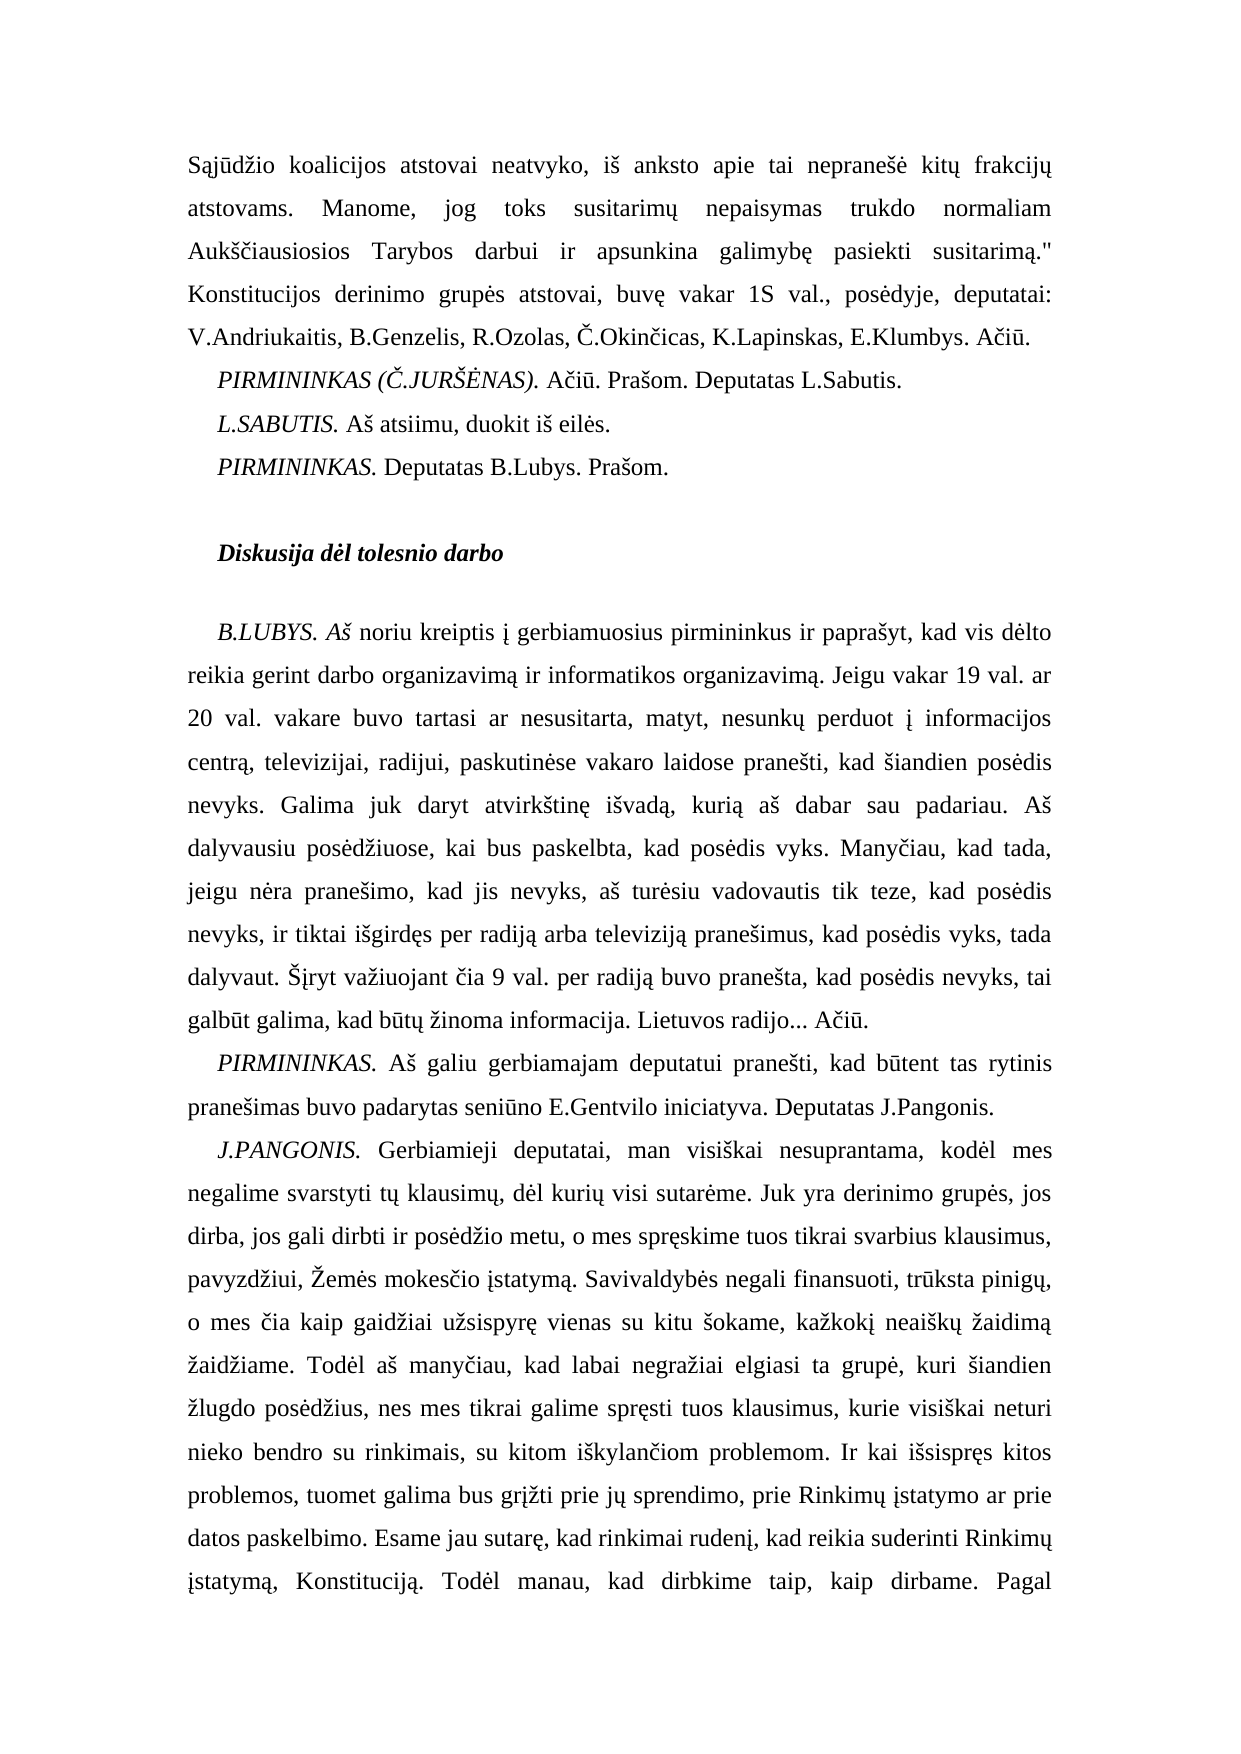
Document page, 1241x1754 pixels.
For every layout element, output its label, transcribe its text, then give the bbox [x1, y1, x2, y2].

text PIRMININKAS. Deputatas B.Lubys. Prašom. [187, 452, 1053, 481]
text PIRMININKAS. Aš galiu gerbiamajam deputatui pranešti, kad būtent tas rytinis pranešimas buvo padarytas seniūno E.Gentvilo iniciatyva. Deputatas J.Pangonis. [187, 1048, 1053, 1120]
text L.SABUTIS. Aš atsiimu, duokit iš eilės. [187, 409, 1053, 437]
text PIRMININKAS (Č.JURŠĖNAS). Ačiū. Prašom. Deputatas L.Sabutis. [187, 366, 1053, 394]
text Diskusija dėl tolesnio darbo [187, 538, 1053, 567]
text B.LUBYS. Aš noriu kreiptis į gerbiamuosius pirmininkus ir paprašyt, kad vis dėlto reikia gerint darbo organizavimą ir informatikos organizavimą. Jeigu vakar 19 val. ar 20 val. vakare buvo tartasi ar nesusitarta, matyt, nesunkų perduot į informacijos centrą, televizijai, radijui, paskutinėse vakaro laidose pranešti, kad šiandien posėdis nevyks. Galima juk daryt atvirkštinę išvadą, kurią aš dabar sau padariau. Aš dalyvausiu posėdžiuose, kai bus paskelbta, kad posėdis vyks. Manyčiau, kad tada, jeigu nėra pranešimo, kad jis nevyks, aš turėsiu vadovautis tik teze, kad posėdis nevyks, ir tiktai išgirdęs per radiją arba televiziją pranešimus, kad posėdis vyks, tada dalyvaut. Šįryt važiuojant čia 9 val. per radiją buvo pranešta, kad posėdis nevyks, tai galbūt galima, kad būtų žinoma informacija. Lietuvos radijo... Ačiū. [187, 617, 1053, 1034]
text J.PANGONIS. Gerbiamieji deputatai, man visiškai nesuprantama, kodėl mes negalime svarstyti tų klausimų, dėl kurių visi sutarėme. Juk yra derinimo grupės, jos dirba, jos gali dirbti ir posėdžio metu, o mes spręskime tuos tikrai svarbius klausimus, pavyzdžiui, Žemės mokesčio įstatymą. Savivaldybės negali finansuoti, trūksta pinigų, o mes čia kaip gaidžiai užsispyrę vienas su kitu šokame, kažkokį neaiškų žaidimą žaidžiame. Todėl aš manyčiau, kad labai negražiai elgiasi ta grupė, kuri šiandien žlugdo posėdžius, nes mes tikrai galime spręsti tuos klausimus, kurie visiškai neturi nieko bendro su rinkimais, su kitom iškylančiom problemom. Ir kai išsispręs kitos problemos, tuomet galima bus grįžti prie jų sprendimo, prie Rinkimų įstatymo ar prie datos paskelbimo. Esame jau sutarę, kad rinkimai rudenį, kad reikia suderinti Rinkimų įstatymą, Konstituciją. Todėl manau, kad dirbkime taip, kaip dirbame. Pagal [187, 1135, 1053, 1595]
text Sąjūdžio koalicijos atstovai neatvyko, iš anksto apie tai nepranešė kitų frakcijų atstovams. Manome, jog toks susitarimų nepaisymas trukdo normaliam Aukščiausiosios Tarybos darbui ir apsunkina galimybę pasiekti susitarimą." Konstitucijos derinimo grupės atstovai, buvę vakar 1S val., posėdyje, deputatai: V.Andriukaitis, B.Genzelis, R.Ozolas, Č.Okinčicas, K.Lapinskas, E.Klumbys. Ačiū. [187, 150, 1053, 351]
